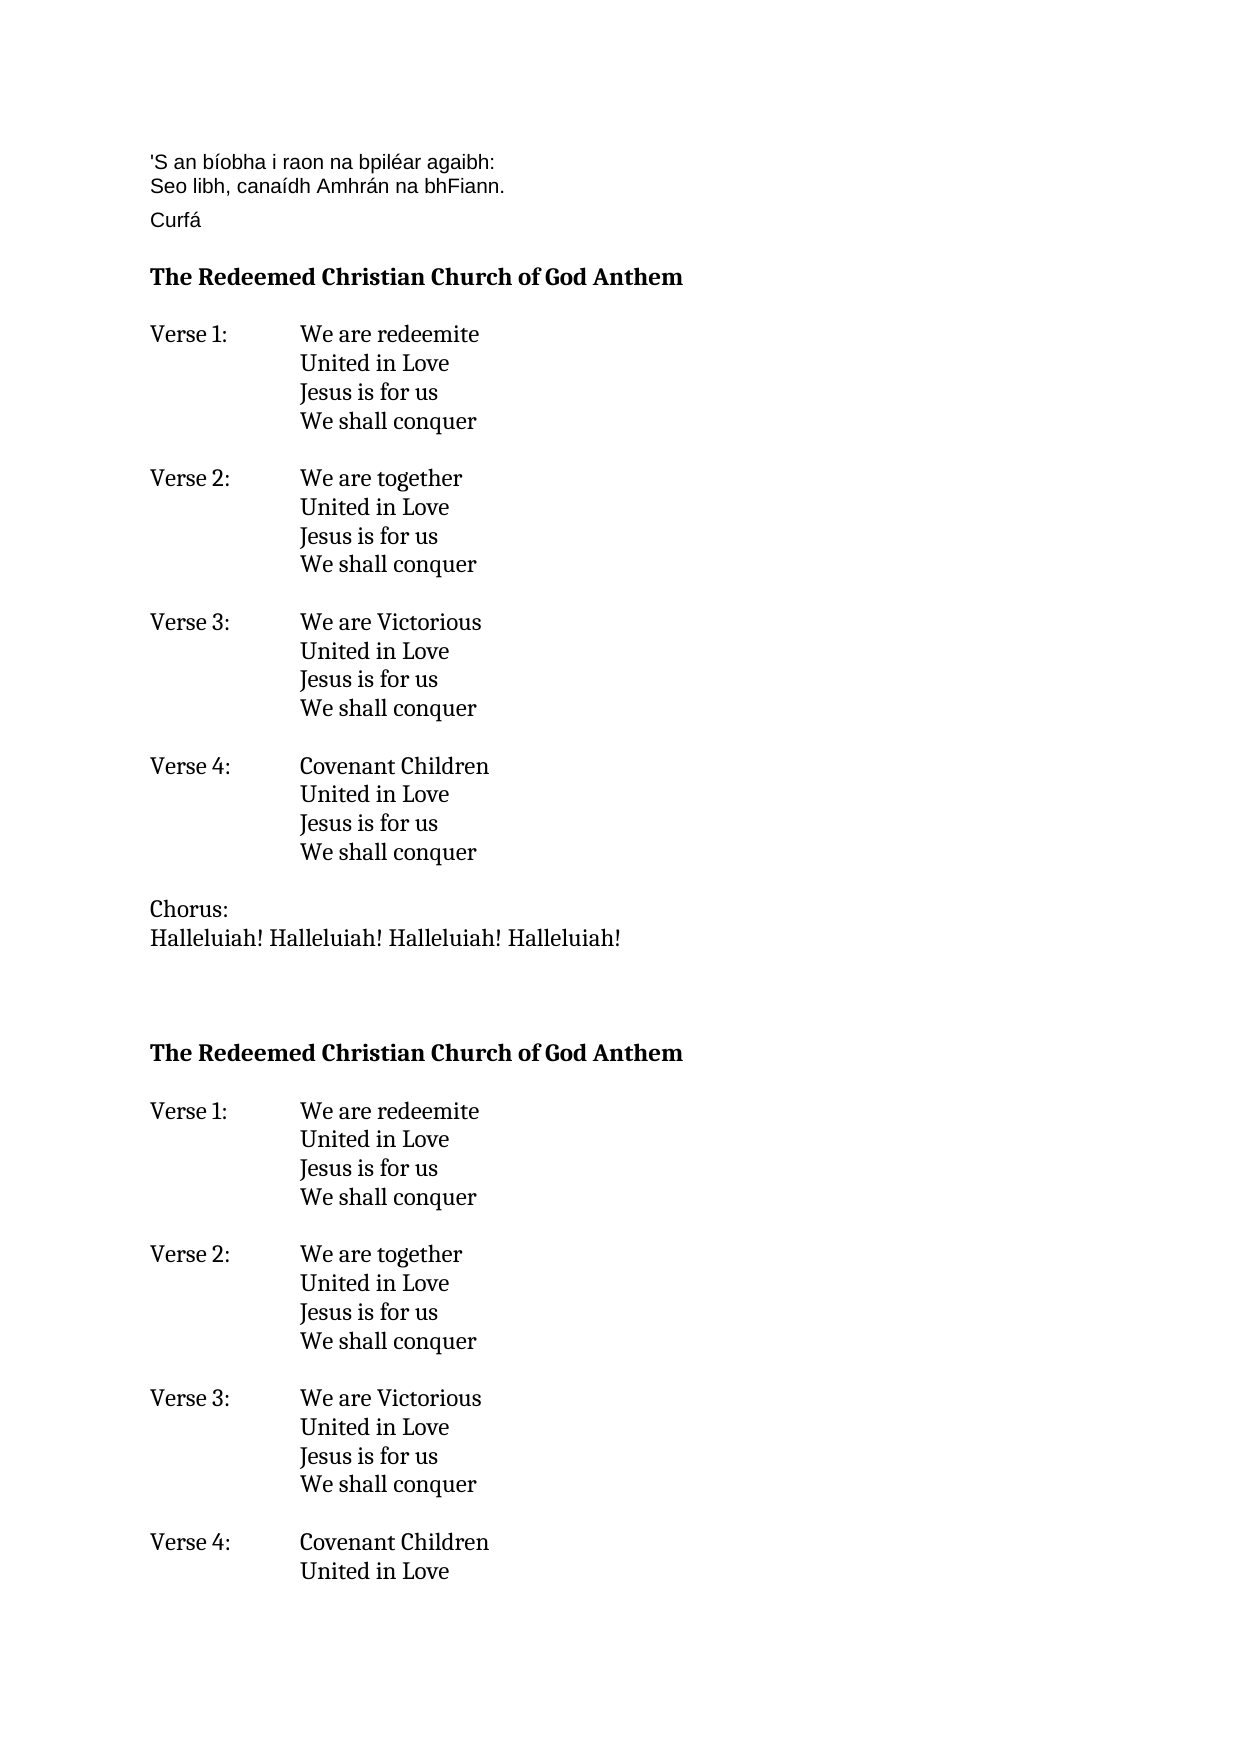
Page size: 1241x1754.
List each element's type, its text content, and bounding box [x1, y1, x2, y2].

text The Redeemed Christian Church of God Anthem [150, 1039, 1090, 1068]
text We shall conquer [150, 694, 1090, 723]
text Jesus is for us [150, 665, 1090, 694]
text We shall conquer [150, 1470, 1090, 1499]
text We shall conquer [150, 1183, 1090, 1212]
text Verse 4: Covenant Children [150, 752, 1090, 780]
text Verse 3: We are Victorious [150, 608, 1090, 637]
text Verse 3: We are Victorious [150, 1384, 1090, 1413]
text The Redeemed Christian Church of God Anthem [150, 263, 1090, 292]
text Jesus is for us [150, 378, 1090, 407]
text Verse 2: We are together [150, 1240, 1090, 1269]
text Curfá [150, 208, 1090, 232]
text Verse 4: Covenant Children [150, 1528, 1090, 1557]
text 'S an bíobha i raon na bpiléar agaibh: Seo libh, canaídh Amhrán na bhFiann. [150, 150, 1090, 198]
text United in Love [150, 780, 1090, 809]
text United in Love [150, 349, 1090, 378]
text United in Love [150, 493, 1090, 522]
text Jesus is for us [150, 809, 1090, 838]
text United in Love [150, 1413, 1090, 1442]
text We shall conquer [150, 550, 1090, 579]
text Jesus is for us [150, 1154, 1090, 1183]
text We shall conquer [150, 407, 1090, 435]
text Verse 1: We are redeemite [150, 320, 1090, 349]
text United in Love [150, 1557, 1090, 1585]
text United in Love [150, 1269, 1090, 1298]
text Chorus: [150, 895, 1090, 924]
text We shall conquer [150, 1327, 1090, 1355]
text United in Love [150, 637, 1090, 665]
text Verse 1: We are redeemite [150, 1097, 1090, 1125]
text Halleluiah! Halleluiah! Halleluiah! Halleluiah! [150, 924, 1090, 953]
text Jesus is for us [150, 522, 1090, 550]
text United in Love [150, 1125, 1090, 1154]
text Jesus is for us [150, 1442, 1090, 1470]
text Verse 2: We are together [150, 464, 1090, 493]
text We shall conquer [150, 838, 1090, 867]
text Jesus is for us [150, 1298, 1090, 1327]
